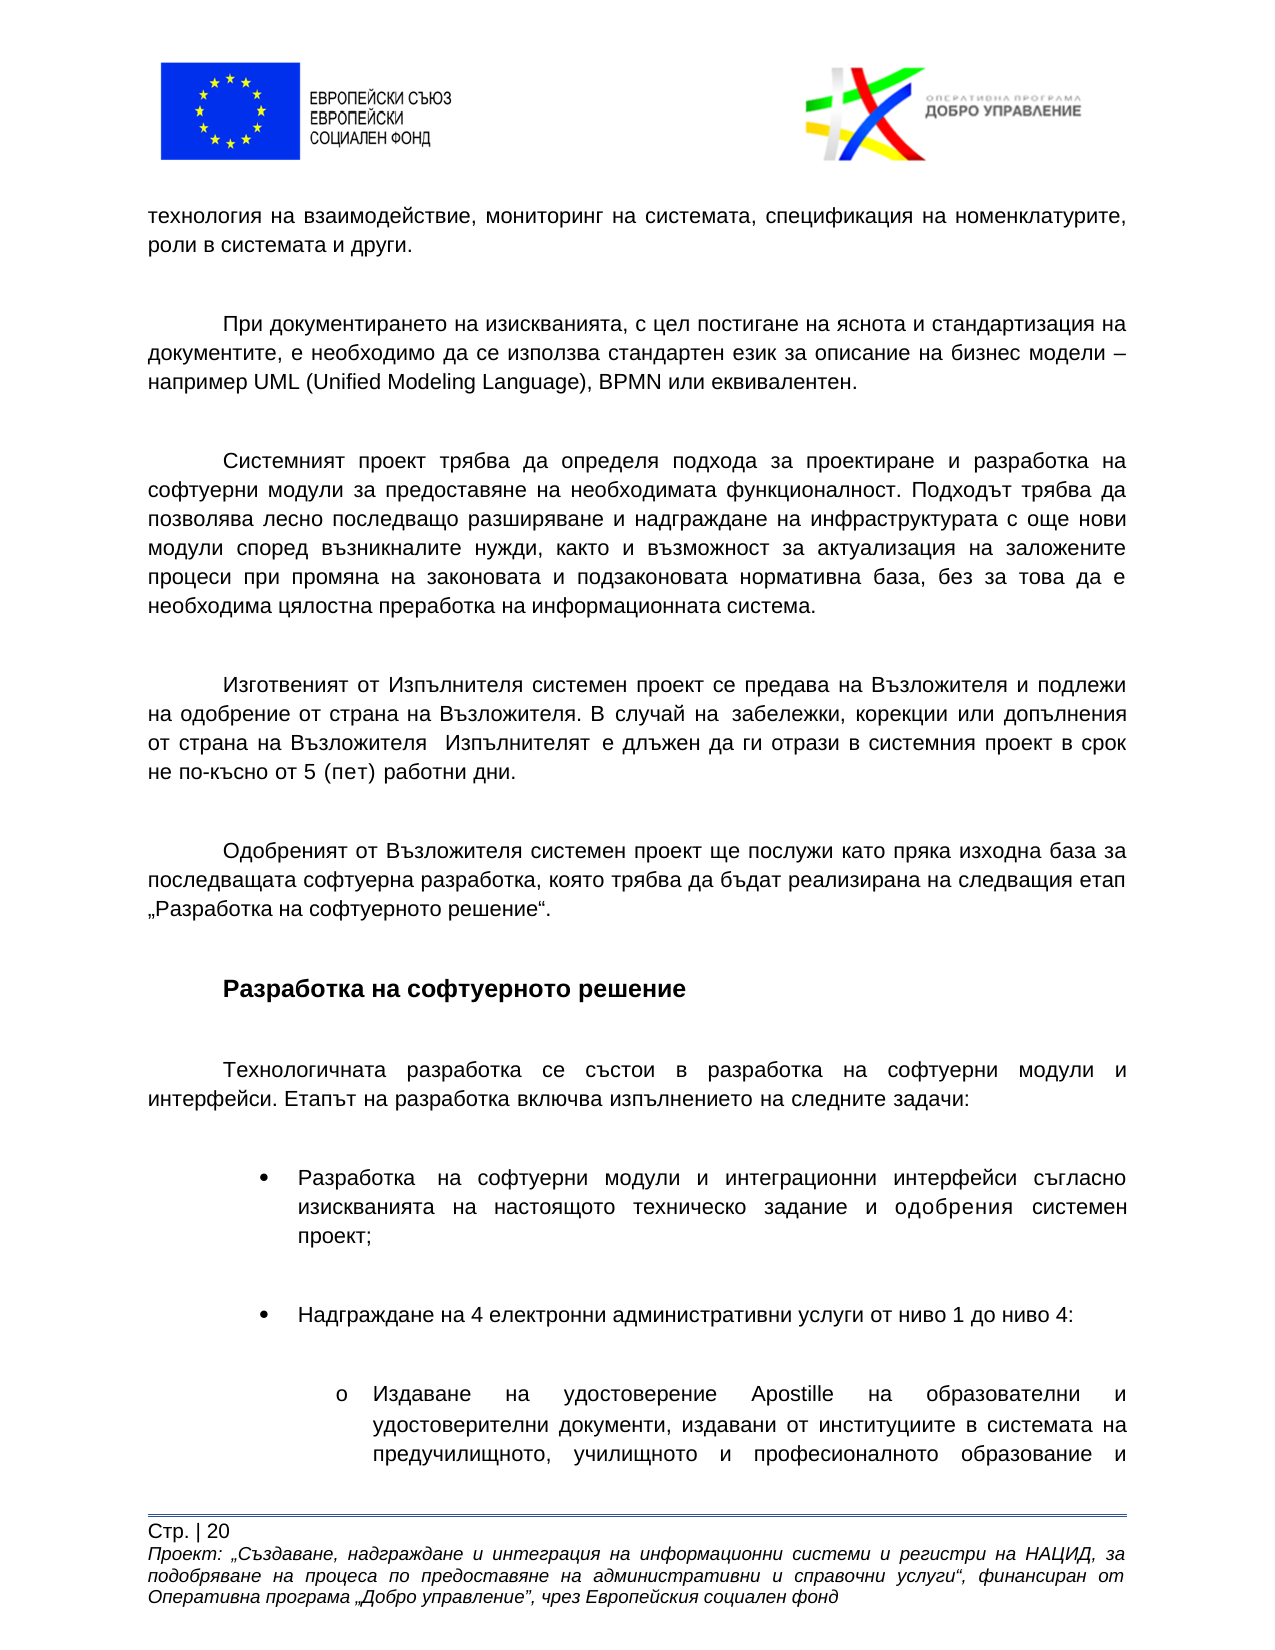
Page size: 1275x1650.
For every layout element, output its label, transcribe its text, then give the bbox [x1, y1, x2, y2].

subtitle Разработка на софтуерното решение [148, 974, 1127, 1003]
text Технологичната разработка се състои в разработка на софтуерни модули и интерфейси. Етапът на разработка включва изпълнението на следните задачи: [148, 1057, 1127, 1112]
list Разработка на софтуерни модули и интеграционни интерфейси съгласно изискванията на настоящото техническо задание и одобрения системен проект; [260, 1165, 1127, 1248]
text Изготвеният от Изпълнителя системен проект се предава на Възложителя и подлежи на одобрение от страна на Възложителя. В случай на забележки, корекции или допълнения от страна на Възложителя Изпълнителят е длъжен да ги отрази в системния проект в срок не по-късно от 5 (пет) работни дни. [148, 672, 1127, 784]
text технология на взаимодействие, мониторинг на системата, спецификация на номенклатурите, роли в системата и други. [148, 203, 1127, 257]
text При документирането на изискванията, с цел постигане на яснота и стандартизация на документите, е необходимо да се използва стандартен език за описание на бизнес модели – например UML (Unified Modeling Language), BPMN или еквивалентен. [148, 311, 1127, 394]
list Издаване на удостоверение Аpostille на образователни и удостоверителни документи, издавани от институциите в системата на предучилищното, училищното и професионалното образование и [335, 1381, 1127, 1466]
list Надграждане на 4 електронни административни услуги от ниво 1 до ниво 4: [260, 1302, 1127, 1327]
text Одобреният от Възложителя системен проект ще послужи като пряка изходна база за последващата софтуерна разработка, която трябва да бъдат реализирана на следващия етап „Разработка на софтуерното решение“. [148, 837, 1127, 921]
text Системният проект трябва да определя подхода за проектиране и разработка на софтуерни модули за предоставяне на необходимата функционалност. Подходът трябва да позволява лесно последващо разширяване и надграждане на инфраструктурата с още нови модули според възникналите нужди, както и възможност за актуализация на заложените процеси при промяна на законовата и подзаконовата нормативна база, без за това да е необходима цялостна преработка на информационната система. [148, 448, 1127, 618]
